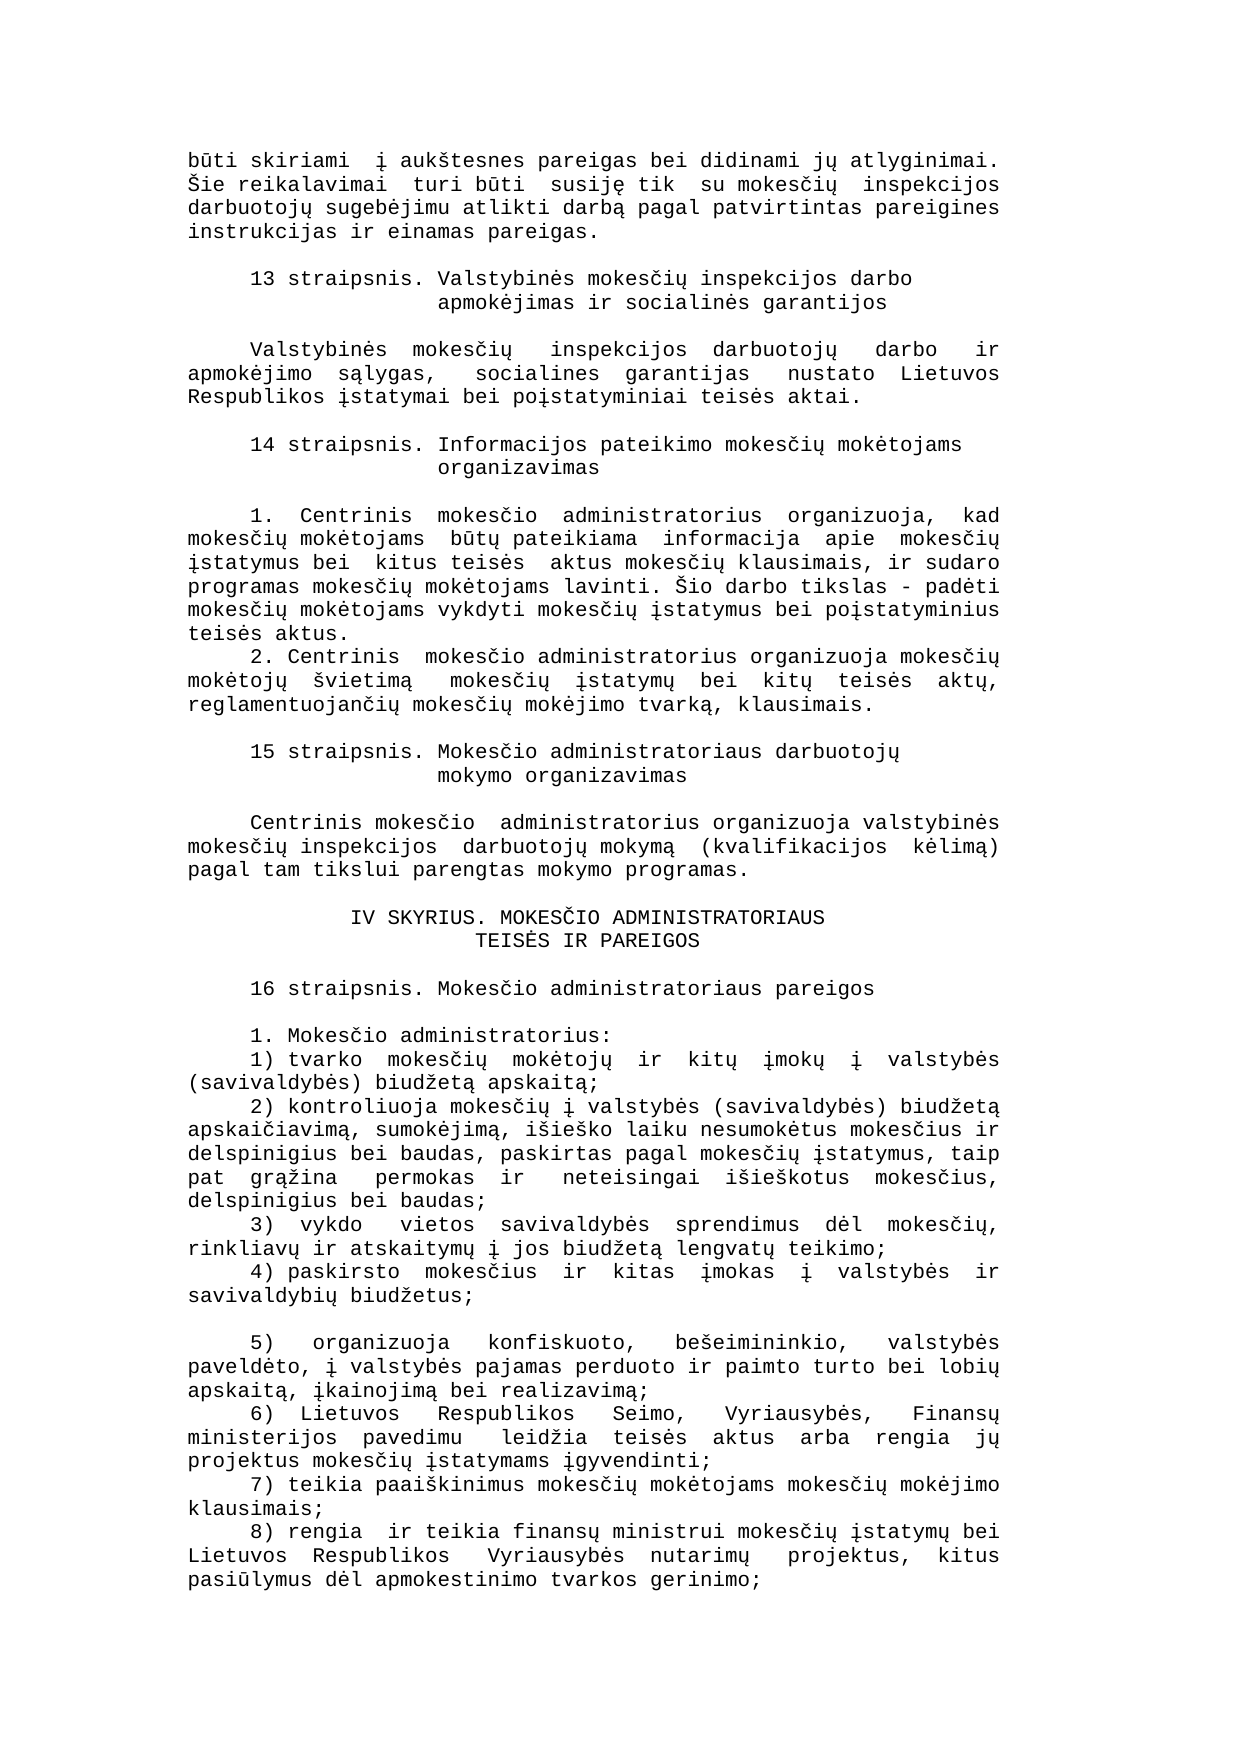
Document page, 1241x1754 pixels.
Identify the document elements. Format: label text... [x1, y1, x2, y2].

text instrukcijas ir einamas pareigas. [187, 221, 1053, 244]
text Centrinis mokesčio administratorius organizuoja valstybinės [187, 812, 1053, 836]
text organizavimas [187, 457, 1053, 481]
text 1. Centrinis mokesčio administratorius organizuoja, kad [187, 505, 1053, 528]
text pat grąžina permokas ir neteisingai išieškotus mokesčius, [187, 1167, 1053, 1190]
text 7) teikia paaiškinimus mokesčių mokėtojams mokesčių mokėjimo [187, 1474, 1053, 1498]
text darbuotojų sugebėjimu atlikti darbą pagal patvirtintas pareigines [187, 197, 1053, 221]
text programas mokesčių mokėtojams lavinti. Šio darbo tikslas - padėti [187, 576, 1053, 599]
text pasiūlymus dėl apmokestinimo tvarkos gerinimo; [187, 1569, 1053, 1592]
text paveldėto, į valstybės pajamas perduoto ir paimto turto bei lobių [187, 1356, 1053, 1379]
text 14 straipsnis. Informacijos pateikimo mokesčių mokėtojams [187, 434, 1053, 457]
text 6) Lietuvos Respublikos Seimo, Vyriausybės, Finansų [187, 1403, 1053, 1427]
text rinkliavų ir atskaitymų į jos biudžetą lengvatų teikimo; [187, 1238, 1053, 1261]
text (savivaldybės) biudžetą apskaitą; [187, 1072, 1053, 1096]
text 2) kontroliuoja mokesčių į valstybės (savivaldybės) biudžetą [187, 1096, 1053, 1119]
text 16 straipsnis. Mokesčio administratoriaus pareigos [187, 978, 1053, 1001]
text būti skiriami į aukštesnes pareigas bei didinami jų atlyginimai. [187, 150, 1053, 174]
text IV SKYRIUS. MOKESČIO ADMINISTRATORIAUS [187, 907, 1053, 930]
text 8) rengia ir teikia finansų ministrui mokesčių įstatymų bei [187, 1521, 1053, 1545]
text delspinigius bei baudas, paskirtas pagal mokesčių įstatymus, taip [187, 1143, 1053, 1167]
text 5) organizuoja konfiskuoto, bešeimininkio, valstybės [187, 1332, 1053, 1356]
text apmokėjimas ir socialinės garantijos [187, 292, 1053, 316]
text delspinigius bei baudas; [187, 1190, 1053, 1214]
text Valstybinės mokesčių inspekcijos darbuotojų darbo ir [187, 339, 1053, 363]
text mokėtojų švietimą mokesčių įstatymų bei kitų teisės aktų, [187, 670, 1053, 694]
text Šie reikalavimai turi būti susiję tik su mokesčių inspekcijos [187, 174, 1053, 197]
text 4) paskirsto mokesčius ir kitas įmokas į valstybės ir [187, 1261, 1053, 1285]
text Respublikos įstatymai bei poįstatyminiai teisės aktai. [187, 386, 1053, 410]
text teisės aktus. [187, 623, 1053, 647]
text mokesčių mokėtojams būtų pateikiama informacija apie mokesčių [187, 528, 1053, 552]
text 13 straipsnis. Valstybinės mokesčių inspekcijos darbo [187, 268, 1053, 292]
text apmokėjimo sąlygas, socialines garantijas nustato Lietuvos [187, 363, 1053, 386]
text 3) vykdo vietos savivaldybės sprendimus dėl mokesčių, [187, 1214, 1053, 1238]
text apskaitą, įkainojimą bei realizavimą; [187, 1379, 1053, 1403]
text mokymo organizavimas [187, 765, 1053, 788]
text mokesčių inspekcijos darbuotojų mokymą (kvalifikacijos kėlimą) [187, 836, 1053, 859]
text klausimais; [187, 1498, 1053, 1521]
text savivaldybių biudžetus; [187, 1285, 1053, 1309]
text TEISĖS IR PAREIGOS [187, 930, 1053, 954]
text 1) tvarko mokesčių mokėtojų ir kitų įmokų į valstybės [187, 1048, 1053, 1072]
text 15 straipsnis. Mokesčio administratoriaus darbuotojų [187, 741, 1053, 765]
text mokesčių mokėtojams vykdyti mokesčių įstatymus bei poįstatyminius [187, 599, 1053, 623]
text reglamentuojančių mokesčių mokėjimo tvarką, klausimais. [187, 694, 1053, 717]
text įstatymus bei kitus teisės aktus mokesčių klausimais, ir sudaro [187, 552, 1053, 576]
text 1. Mokesčio administratorius: [187, 1025, 1053, 1048]
text Lietuvos Respublikos Vyriausybės nutarimų projektus, kitus [187, 1545, 1053, 1569]
text apskaičiavimą, sumokėjimą, išieško laiku nesumokėtus mokesčius ir [187, 1119, 1053, 1143]
text projektus mokesčių įstatymams įgyvendinti; [187, 1451, 1053, 1474]
text 2. Centrinis mokesčio administratorius organizuoja mokesčių [187, 647, 1053, 670]
text ministerijos pavedimu leidžia teisės aktus arba rengia jų [187, 1427, 1053, 1451]
text pagal tam tikslui parengtas mokymo programas. [187, 859, 1053, 883]
